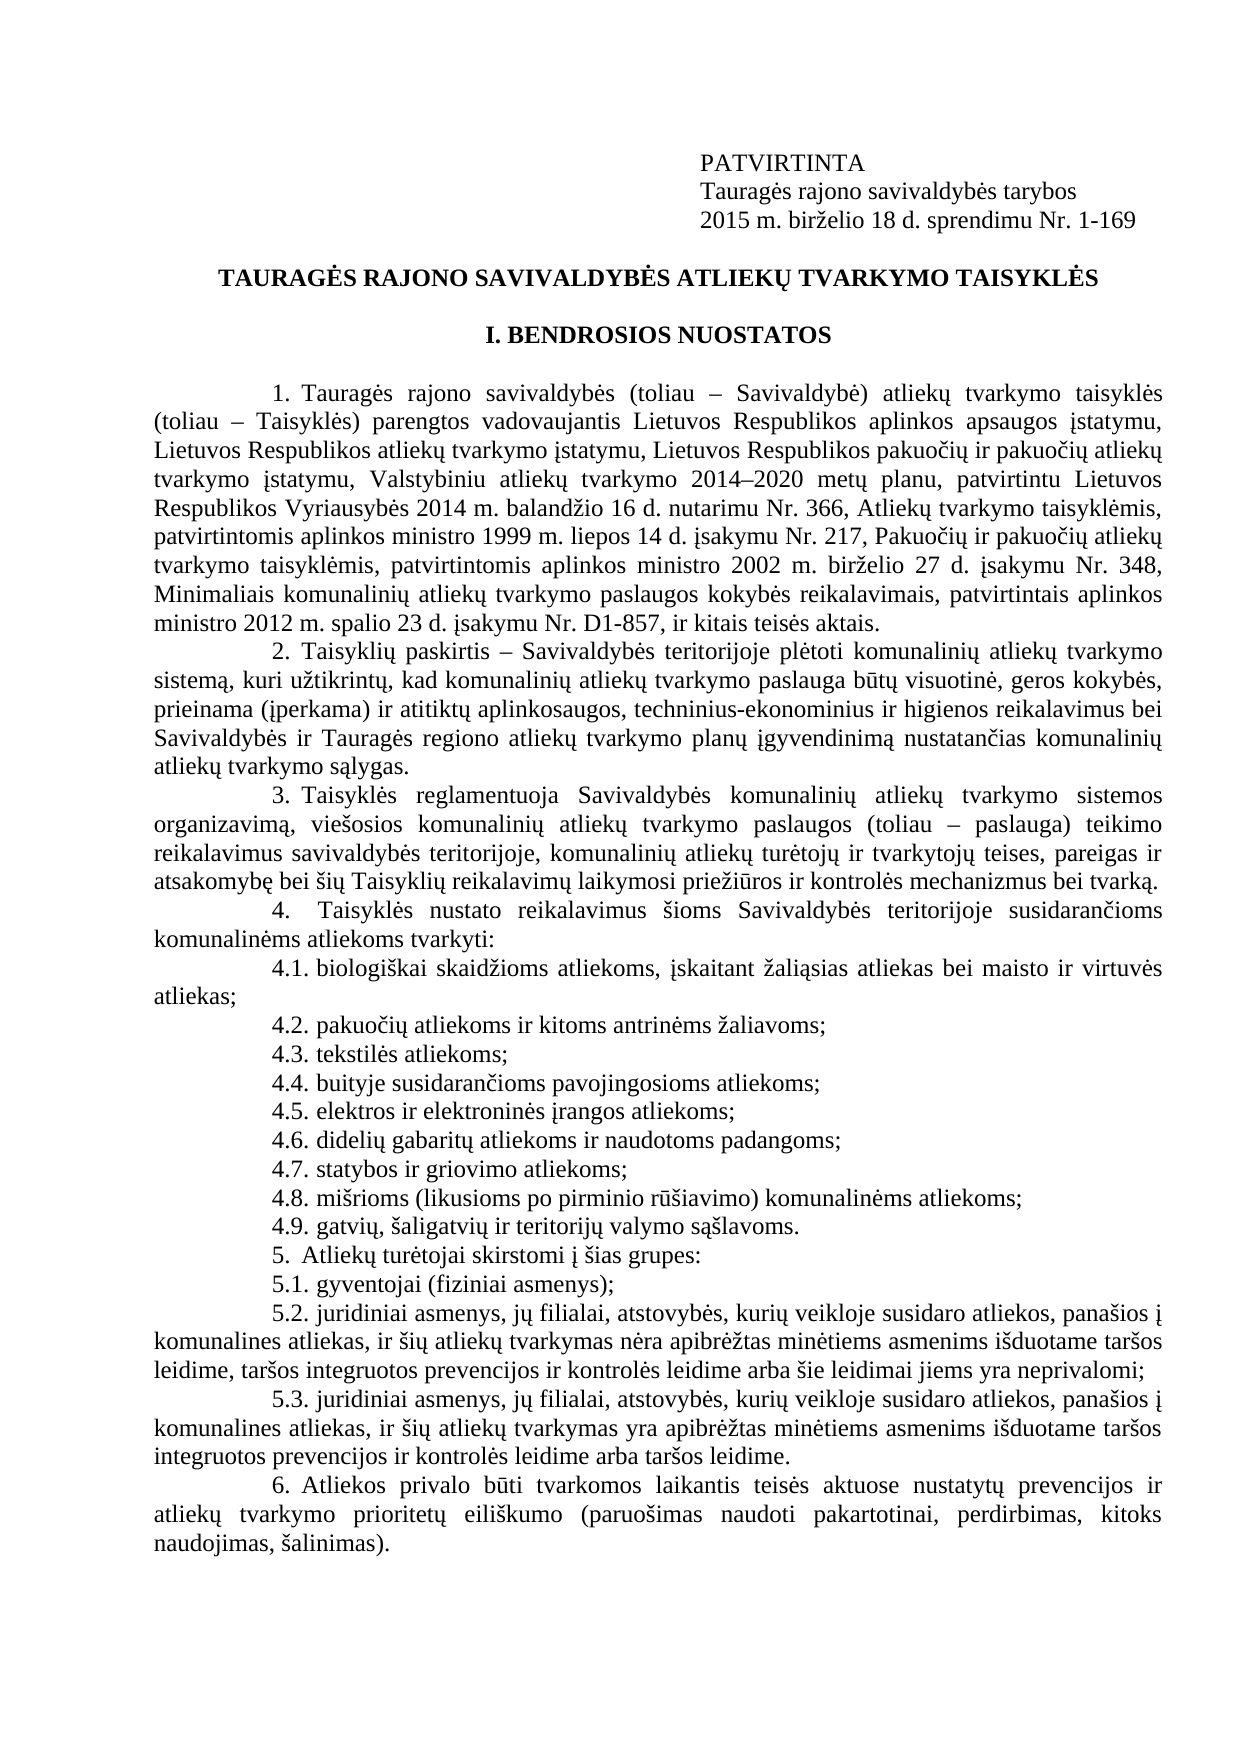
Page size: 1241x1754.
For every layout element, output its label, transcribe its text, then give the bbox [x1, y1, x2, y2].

text PATVIRTINTA [153, 148, 1163, 176]
text 4. Taisyklės nustato reikalavimus šioms Savivaldybės teritorijoje susidarančioms komunalinėms atliekoms tvarkyti: [153, 895, 1163, 953]
text 4.9. gatvių, šaligatvių ir teritorijų valymo sąšlavoms. [153, 1211, 1163, 1240]
text 4.4. buityje susidarančioms pavojingosioms atliekoms; [153, 1068, 1163, 1096]
text 6. Atliekos privalo būti tvarkomos laikantis teisės aktuose nustatytų prevencijos ir atliekų tvarkymo prioritetų eiliškumo (paruošimas naudoti pakartotinai, perdirbimas, kitoks naudojimas, šalinimas). [153, 1470, 1163, 1556]
text 4.8. mišrioms (likusioms po pirminio rūšiavimo) komunalinėms atliekoms; [153, 1183, 1163, 1211]
text 5.3. juridiniai asmenys, jų filialai, atstovybės, kurių veikloje susidaro atliekos, panašios į komunalines atliekas, ir šių atliekų tvarkymas yra apibrėžtas minėtiems asmenims išduotame taršos integruotos prevencijos ir kontrolės leidime arba taršos leidime. [153, 1384, 1163, 1470]
text 5.1. gyventojai (fiziniai asmenys); [153, 1269, 1163, 1298]
text 5.2. juridiniai asmenys, jų filialai, atstovybės, kurių veikloje susidaro atliekos, panašios į komunalines atliekas, ir šių atliekų tvarkymas nėra apibrėžtas minėtiems asmenims išduotame taršos leidime, taršos integruotos prevencijos ir kontrolės leidime arba šie leidimai jiems yra neprivalomi; [153, 1298, 1163, 1384]
text 4.7. statybos ir griovimo atliekoms; [153, 1154, 1163, 1183]
text 4.3. tekstilės atliekoms; [153, 1039, 1163, 1068]
text TAURAGĖS RAJONO SAVIVALDYBĖS ATLIEKŲ TVARKYMO TAISYKLĖS [153, 263, 1163, 291]
text 3. Taisyklės reglamentuoja Savivaldybės komunalinių atliekų tvarkymo sistemos organizavimą, viešosios komunalinių atliekų tvarkymo paslaugos (toliau – paslauga) teikimo reikalavimus savivaldybės teritorijoje, komunalinių atliekų turėtojų ir tvarkytojų teises, pareigas ir atsakomybę bei šių Taisyklių reikalavimų laikymosi priežiūros ir kontrolės mechanizmus bei tvarką. [153, 780, 1163, 895]
text 4.5. elektros ir elektroninės įrangos atliekoms; [153, 1096, 1163, 1125]
text 4.6. didelių gabaritų atliekoms ir naudotoms padangoms; [153, 1125, 1163, 1154]
text 2015 m. birželio 18 d. sprendimu Nr. 1-169 [153, 205, 1163, 234]
text 5. Atliekų turėtojai skirstomi į šias grupes: [153, 1240, 1163, 1269]
text 4.2. pakuočių atliekoms ir kitoms antrinėms žaliavoms; [153, 1010, 1163, 1039]
text 1. Tauragės rajono savivaldybės (toliau – Savivaldybė) atliekų tvarkymo taisyklės (toliau – Taisyklės) parengtos vadovaujantis Lietuvos Respublikos aplinkos apsaugos įstatymu, Lietuvos Respublikos atliekų tvarkymo įstatymu, Lietuvos Respublikos pakuočių ir pakuočių atliekų tvarkymo įstatymu, Valstybiniu atliekų tvarkymo 2014–2020 metų planu, patvirtintu Lietuvos Respublikos Vyriausybės 2014 m. balandžio 16 d. nutarimu Nr. 366, Atliekų tvarkymo taisyklėmis, patvirtintomis aplinkos ministro 1999 m. liepos 14 d. įsakymu Nr. 217, Pakuočių ir pakuočių atliekų tvarkymo taisyklėmis, patvirtintomis aplinkos ministro 2002 m. birželio 27 d. įsakymu Nr. 348, Minimaliais komunalinių atliekų tvarkymo paslaugos kokybės reikalavimais, patvirtintais aplinkos ministro 2012 m. spalio 23 d. įsakymu Nr. D1-857, ir kitais teisės aktais. [153, 378, 1163, 636]
text 2. Taisyklių paskirtis – Savivaldybės teritorijoje plėtoti komunalinių atliekų tvarkymo sistemą, kuri užtikrintų, kad komunalinių atliekų tvarkymo paslauga būtų visuotinė, geros kokybės, prieinama (įperkama) ir atitiktų aplinkosaugos, techninius-ekonominius ir higienos reikalavimus bei Savivaldybės ir Tauragės regiono atliekų tvarkymo planų įgyvendinimą nustatančias komunalinių atliekų tvarkymo sąlygas. [153, 636, 1163, 780]
text Tauragės rajono savivaldybės tarybos [153, 176, 1163, 205]
text I. BENDROSIOS NUOSTATOS [153, 320, 1163, 349]
text 4.1. biologiškai skaidžioms atliekoms, įskaitant žaliąsias atliekas bei maisto ir virtuvės atliekas; [153, 953, 1163, 1010]
